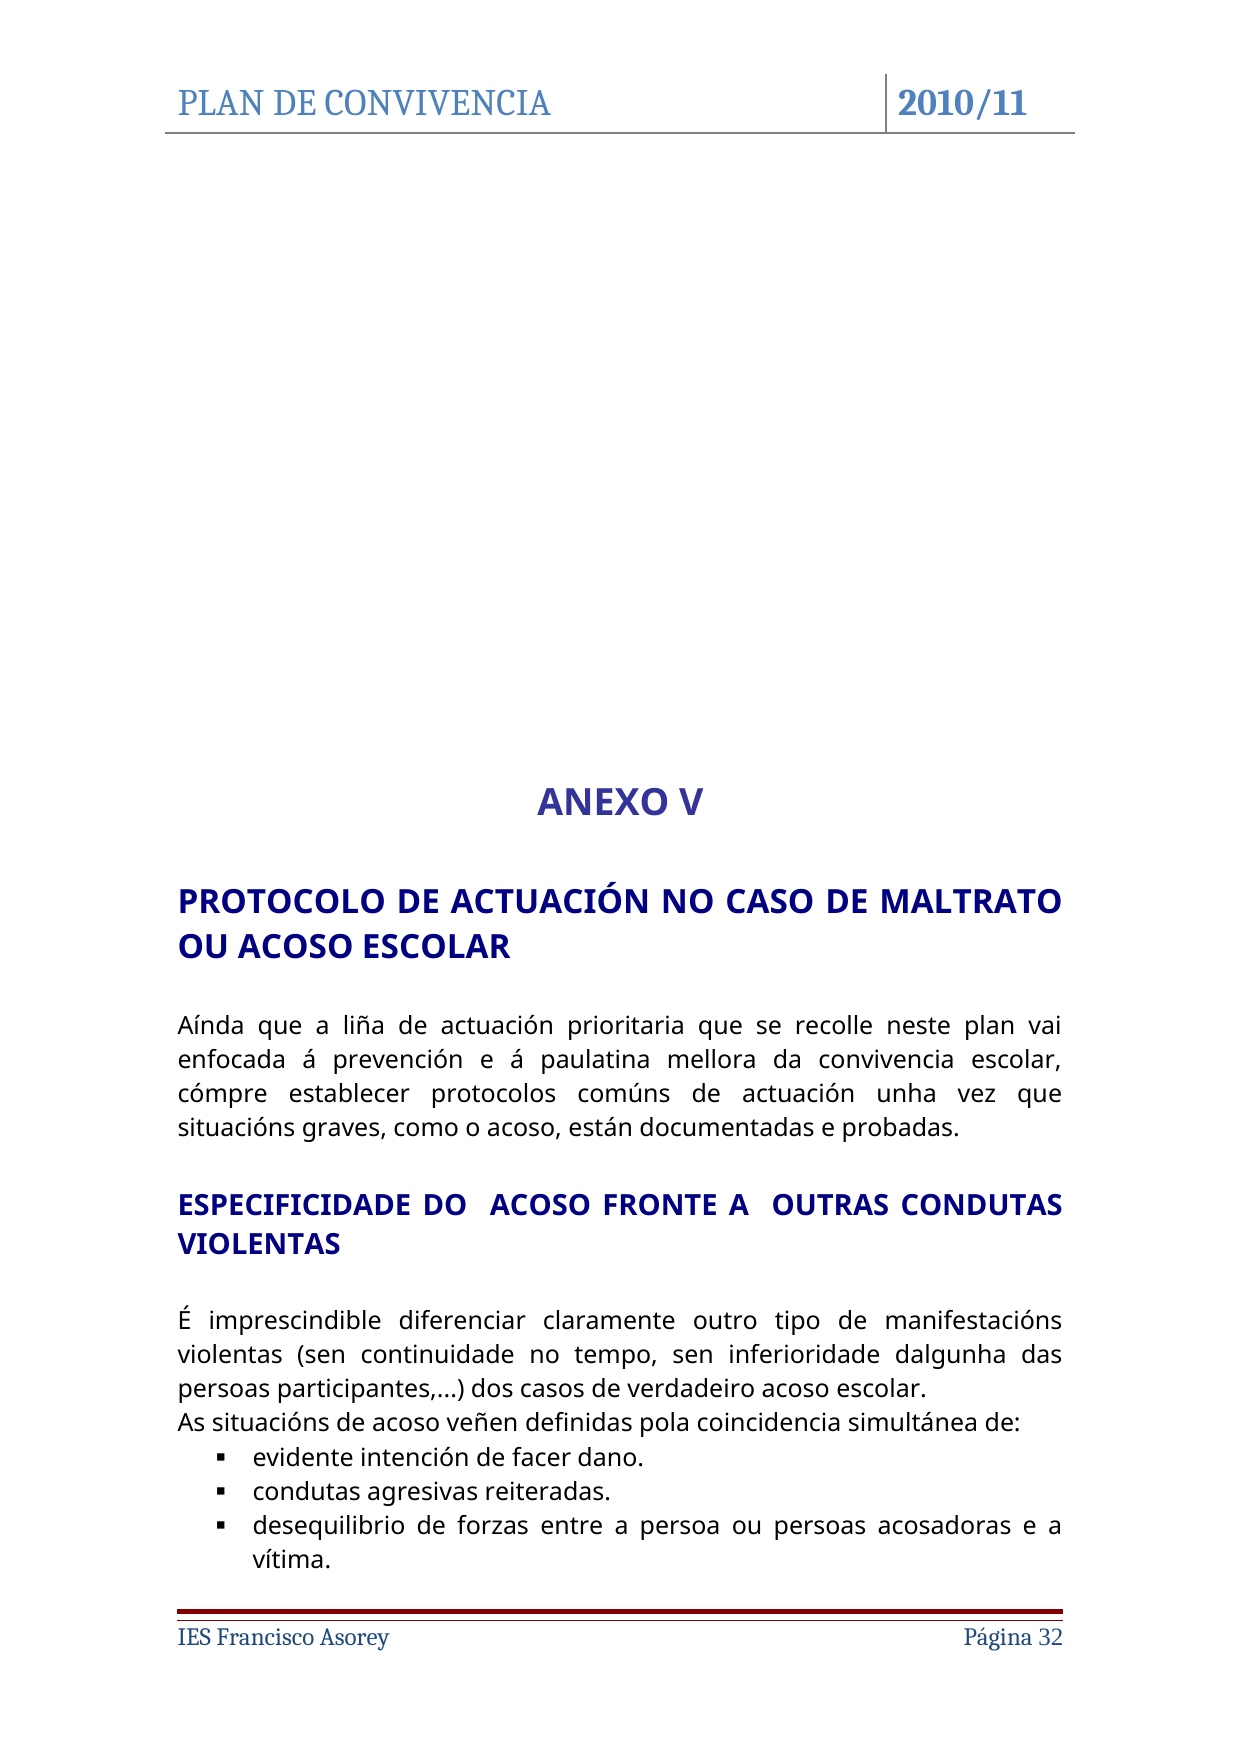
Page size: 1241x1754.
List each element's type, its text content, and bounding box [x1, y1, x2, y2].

list desequilibrio de forzas entre a persoa ou persoas acosadoras e a vítima. [215, 1507, 1063, 1575]
list evidente intención de facer dano. [215, 1439, 1063, 1473]
text ANEXO V [177, 775, 1063, 826]
text ESPECIFICIDADE DO ACOSO FRONTE A OUTRAS CONDUTAS VIOLENTAS [177, 1184, 1063, 1263]
text Aínda que a liña de actuación prioritaria que se recolle neste plan vai enfocada á prevención e á paulatina mellora da convivencia escolar, cómpre establecer protocolos comúns de actuación unha vez que situacións graves, como o acoso, están documentadas e probadas. [177, 1008, 1063, 1144]
list condutas agresivas reiteradas. [215, 1473, 1063, 1507]
text PROTOCOLO DE ACTUACIÓN NO CASO DE MALTRATO OU ACOSO ESCOLAR [177, 877, 1063, 968]
text É imprescindible diferenciar claramente outro tipo de manifestacións violentas (sen continuidade no tempo, sen inferioridade dalgunha das persoas participantes,...) dos casos de verdadeiro acoso escolar. [177, 1303, 1063, 1405]
text As situacións de acoso veñen definidas pola coincidencia simultánea de: [177, 1405, 1063, 1439]
